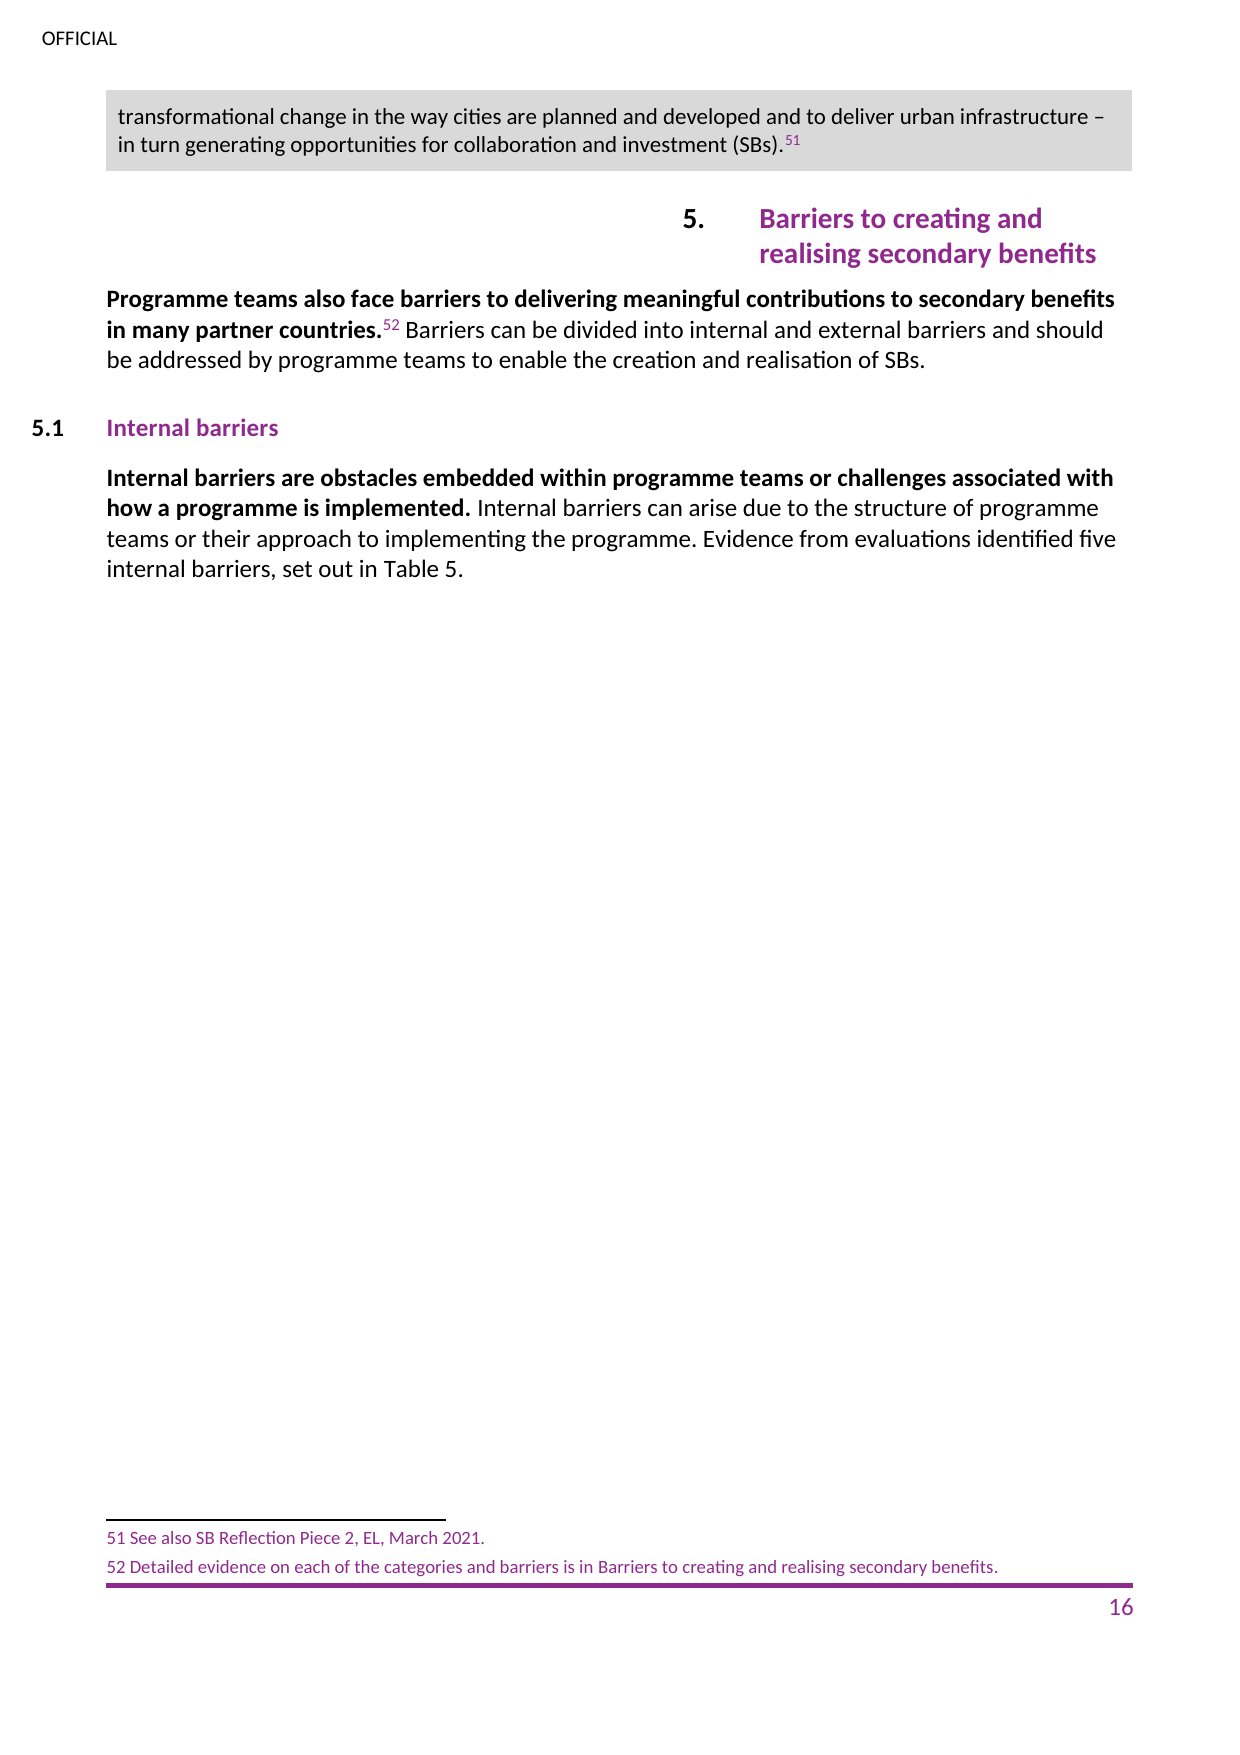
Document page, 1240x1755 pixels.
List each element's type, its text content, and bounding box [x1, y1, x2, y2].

text Programme teams also face barriers to delivering meaningful contributions to secondary benefits in many partner countries. Barriers can be divided into internal and external barriers and should be addressed by programme teams to enable the creation and realisation of SBs. [106, 283, 1133, 375]
subtitle Barriers to creating and realising secondary benefits [682, 200, 1133, 271]
subtitle Internal barriers [31, 413, 1133, 443]
text Internal barriers are obstacles embedded within programme teams or challenges associated with how a programme is implemented. Internal barriers can arise due to the structure of programme teams or their approach to implementing the programme. Evidence from evaluations identified five internal barriers, set out in Table 5. [106, 462, 1133, 584]
table_header CRESP, the urban work stream of the India Economic Reform & Prosperity Programme, integrated SBs into its design. This becomes visible in the ToC diagram. Soft Power is created by the capacity building activities and contributes to outcomes. Figure 6 in Annex 3 is an excerpt from the ToC illustrating one of the three programme outputs, each of which feed into the three intermediate outcomes. These outputs contribute directly and indirectly to outcomes – including two outcomes focused on delivering SBs. As illustrated, three types of SBs – Exports, ODI and Market Access (including imports) opportunities – arise from the intermediate outcome “City authorities overcoming barriers to investment in City infrastructure programmes”. One delivery path shows how building the capacity of government officials allows national, state- and city-level infrastructure agencies to take tangible steps towards embedding required skills across organisations involved in urban planning. This in turn enables these organisations to achieve transformational change in the way cities are planned and developed and to deliver urban infrastructure – in turn generating opportunities for collaboration and investment (SBs). [106, 90, 1132, 171]
text Detailed evidence on each of the categories and barriers is in Annex 4. [106, 1556, 1133, 1578]
